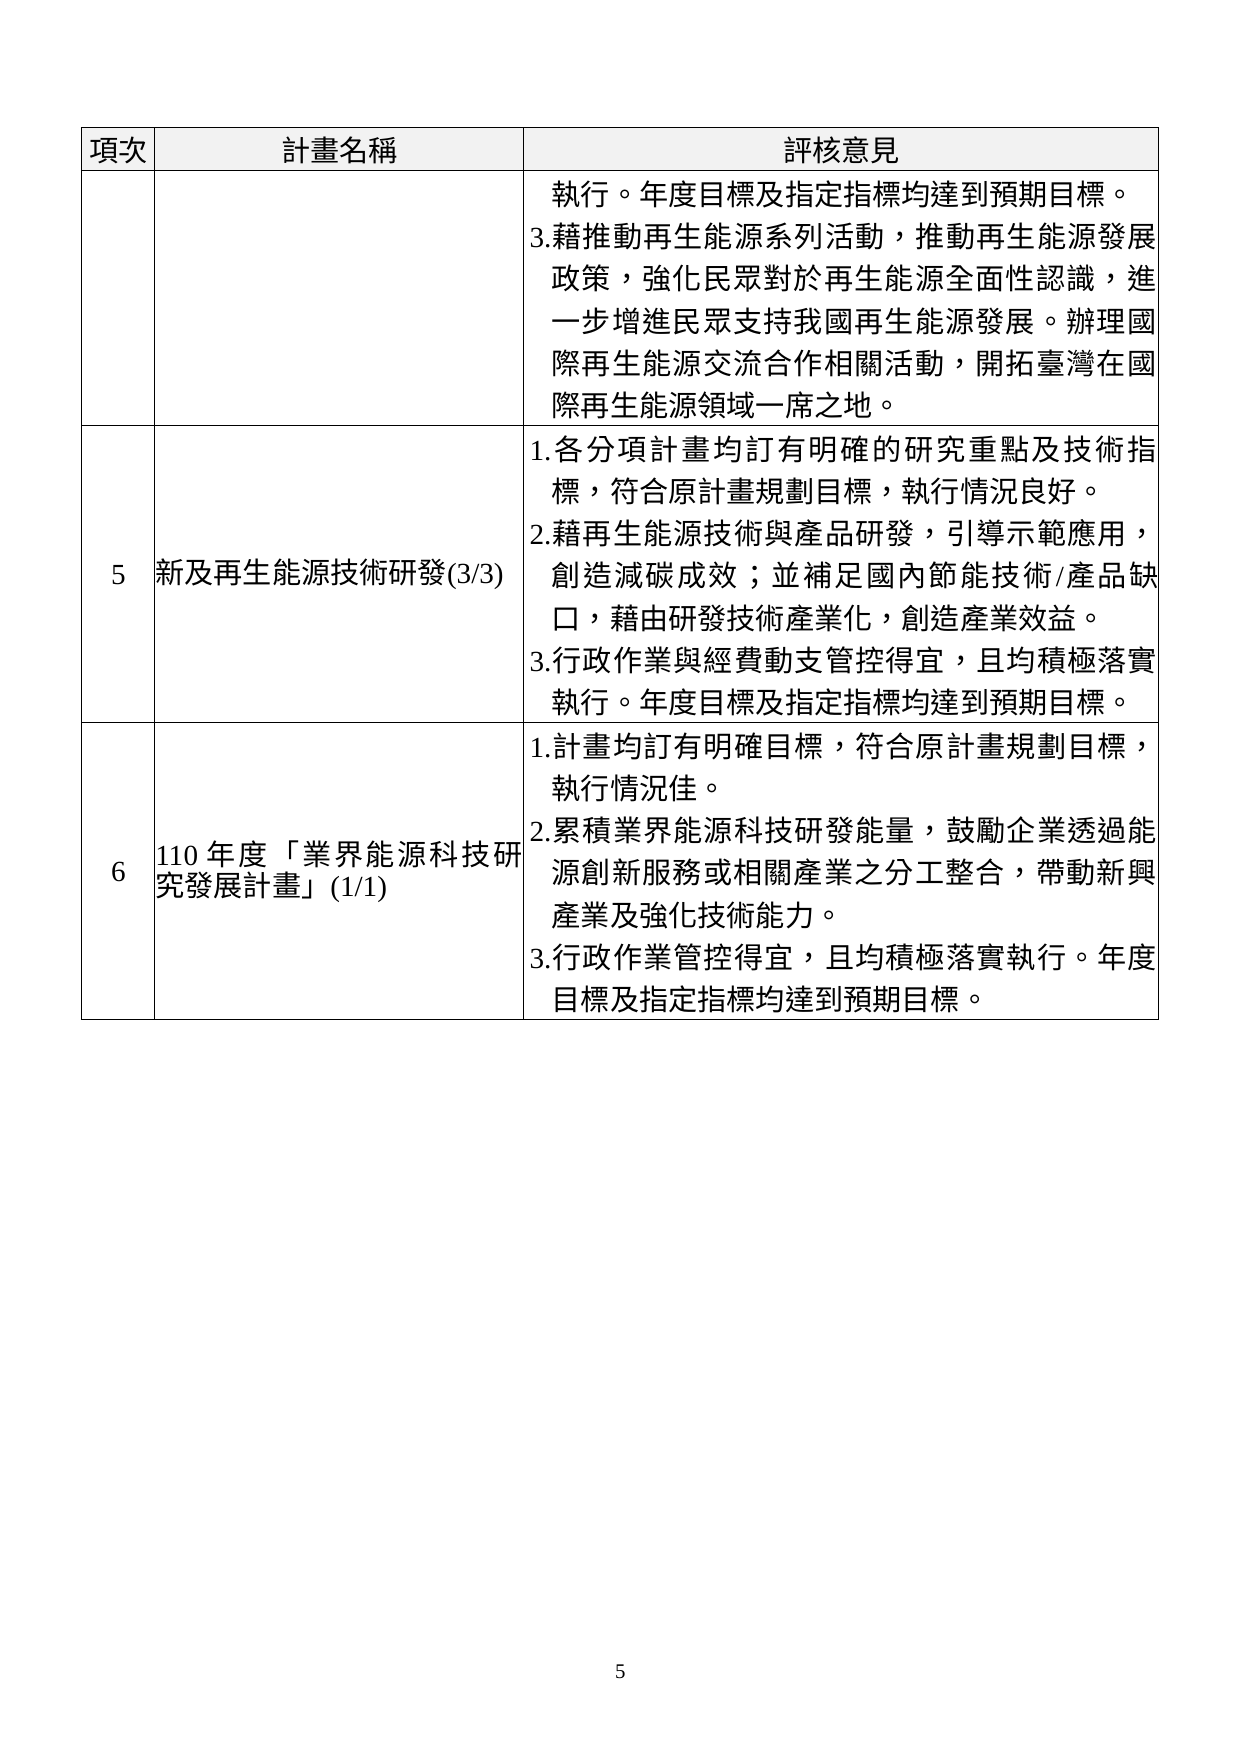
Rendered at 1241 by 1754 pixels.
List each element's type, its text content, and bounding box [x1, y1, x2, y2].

table_cell 1.各分項計畫均訂有明確的研究重點及技術指標，符合原計畫規劃目標，執行情況良好。 2.藉再生能源技術與產品研發，引導示範應用，創造減碳成效；並補足國內節能技術/產品缺口，藉由研發技術產業化，創造產業效益。 3.行政作業與經費動支管控得宜，且均積極落實執行。年度目標及指定指標均達到預期目標。 [524, 426, 1158, 722]
table_header 評核意見 [524, 128, 1158, 170]
table_cell [155, 171, 523, 425]
table_cell [82, 171, 154, 425]
table_cell 6 [82, 723, 154, 1019]
table_header 計畫名稱 [155, 128, 523, 170]
table_cell 1.計畫均訂有明確目標，符合原計畫規劃目標，執行情況佳。 2.累積業界能源科技研發能量，鼓勵企業透過能源創新服務或相關產業之分工整合，帶動新興產業及強化技術能力。 3.行政作業管控得宜，且均積極落實執行。年度目標及指定指標均達到預期目標。 [524, 723, 1158, 1019]
table_cell 110年度「業界能源科技研究發展計畫」(1/1) [155, 723, 523, 1019]
table_cell 新及再生能源技術研發(3/3) [155, 426, 523, 722]
table_header 項次 [82, 128, 154, 170]
table_cell 執行。年度目標及指定指標均達到預期目標。 3.藉推動再生能源系列活動，推動再生能源發展政策，強化民眾對於再生能源全面性認識，進一步增進民眾支持我國再生能源發展。辦理國際再生能源交流合作相關活動，開拓臺灣在國際再生能源領域一席之地。 [524, 171, 1158, 425]
table_cell 5 [82, 426, 154, 722]
